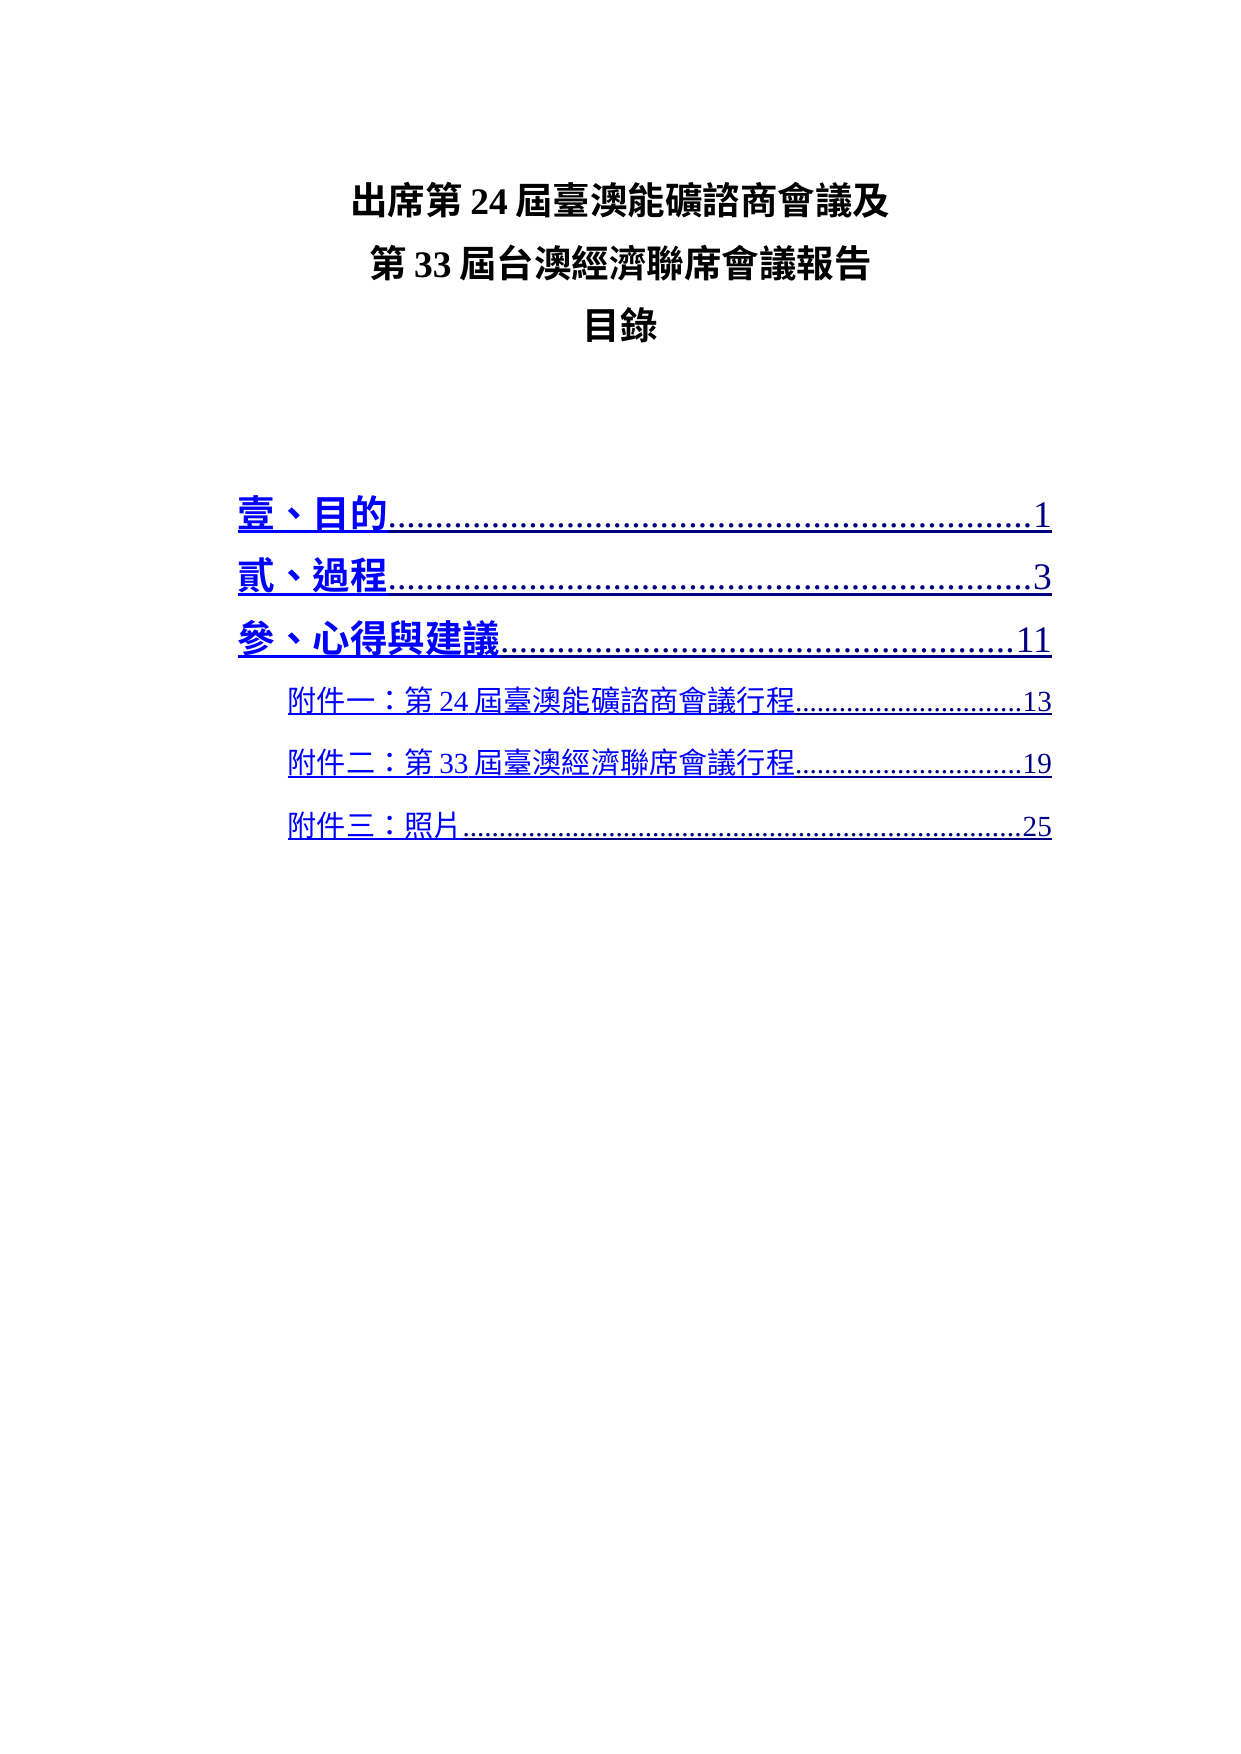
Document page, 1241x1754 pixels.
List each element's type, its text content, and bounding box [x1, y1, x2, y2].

text 附件二：第33屆臺澳經濟聯席會議行程 19 [287, 719, 1053, 782]
text 出席第24屆臺澳能礦諮商會議及 [187, 157, 1053, 219]
text 壹、 目的 1 [237, 469, 1053, 532]
text 附件三：照片 25 [287, 782, 1053, 844]
text 第33屆台澳經濟聯席會議報告 [187, 219, 1053, 282]
text 目錄 [187, 282, 1053, 344]
text 附件一：第24屆臺澳能礦諮商會議行程 13 [287, 657, 1053, 719]
text 貳、 過程 3 [237, 532, 1053, 594]
text 參、 心得與建議 11 [237, 594, 1053, 657]
